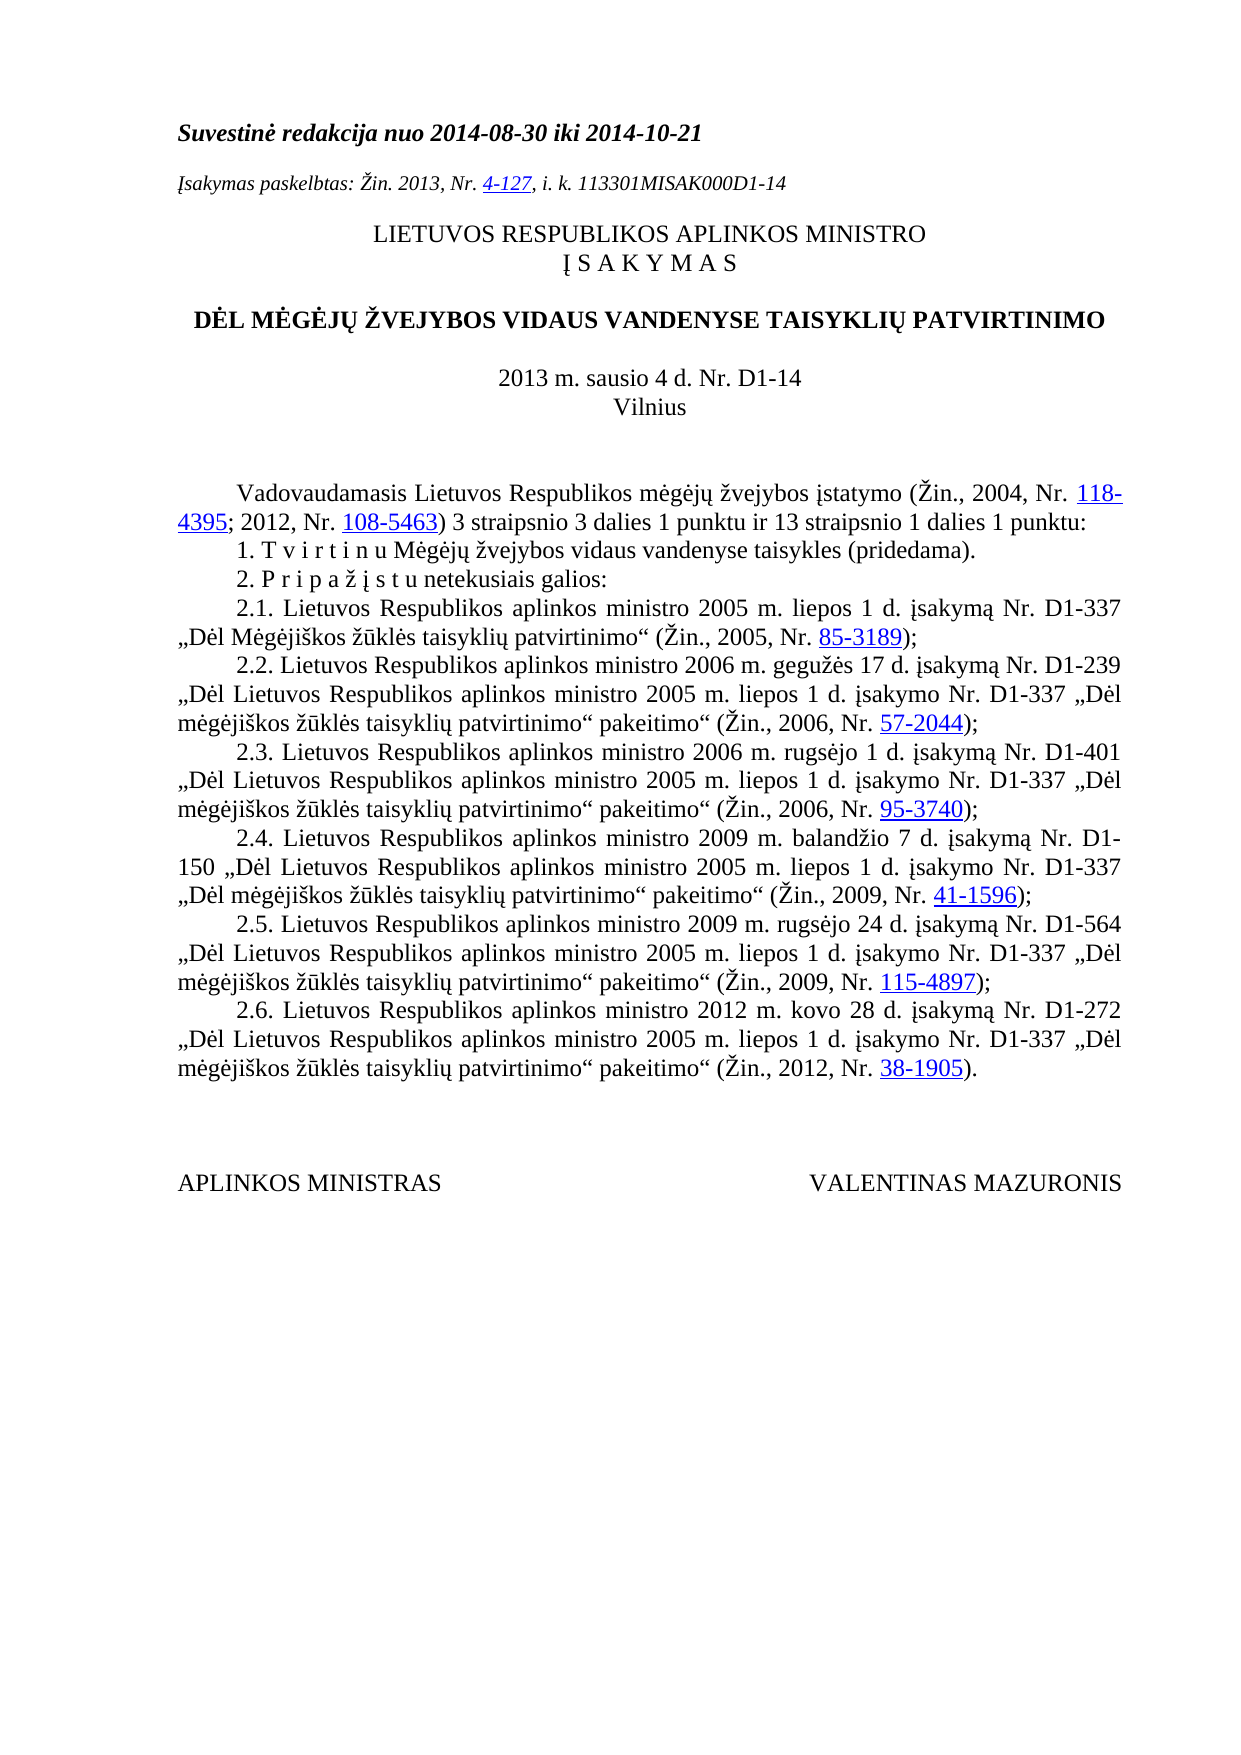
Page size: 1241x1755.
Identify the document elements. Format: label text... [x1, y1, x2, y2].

text Vilnius [177, 392, 1122, 420]
text Suvestinė redakcija nuo 2014-08-30 iki 2014-10-21 [177, 118, 1122, 147]
text LIETUVOS RESPUBLIKOS APLINKOS MINISTRO [177, 219, 1122, 248]
text 2.4. Lietuvos Respublikos aplinkos ministro 2009 m. balandžio 7 d. įsakymą Nr. D1-150 „Dėl Lietuvos Respublikos aplinkos ministro 2005 m. liepos 1 d. įsakymo Nr. D1-337 „Dėl mėgėjiškos žūklės taisyklių patvirtinimo“ pakeitimo“ (Žin., 2009, Nr. 41-1596); [177, 823, 1122, 909]
text 2.5. Lietuvos Respublikos aplinkos ministro 2009 m. rugsėjo 24 d. įsakymą Nr. D1-564 „Dėl Lietuvos Respublikos aplinkos ministro 2005 m. liepos 1 d. įsakymo Nr. D1-337 „Dėl mėgėjiškos žūklės taisyklių patvirtinimo“ pakeitimo“ (Žin., 2009, Nr. 115-4897); [177, 909, 1122, 995]
text Aplinkos ministras Valentinas Mazuronis [177, 1168, 1122, 1197]
text 2.1. Lietuvos Respublikos aplinkos ministro 2005 m. liepos 1 d. įsakymą Nr. D1-337 „Dėl Mėgėjiškos žūklės taisyklių patvirtinimo“ (Žin., 2005, Nr. 85-3189); [177, 593, 1122, 650]
text 2.3. Lietuvos Respublikos aplinkos ministro 2006 m. rugsėjo 1 d. įsakymą Nr. D1-401 „Dėl Lietuvos Respublikos aplinkos ministro 2005 m. liepos 1 d. įsakymo Nr. D1-337 „Dėl mėgėjiškos žūklės taisyklių patvirtinimo“ pakeitimo“ (Žin., 2006, Nr. 95-3740); [177, 737, 1122, 823]
text DĖL MĖGĖJŲ ŽVEJYBOS VIDAUS VANDENYSE TAISYKLIŲ PATVIRTINIMO [177, 305, 1122, 334]
text Įsakymas paskelbtas: Žin. 2013, Nr. 4-127, i. k. 113301MISAK000D1-14 [177, 171, 1122, 195]
text 2.2. Lietuvos Respublikos aplinkos ministro 2006 m. gegužės 17 d. įsakymą Nr. D1-239 „Dėl Lietuvos Respublikos aplinkos ministro 2005 m. liepos 1 d. įsakymo Nr. D1-337 „Dėl mėgėjiškos žūklės taisyklių patvirtinimo“ pakeitimo“ (Žin., 2006, Nr. 57-2044); [177, 650, 1122, 737]
text Į S A K Y M A S [177, 248, 1122, 277]
text 2013 m. sausio 4 d. Nr. D1-14 [177, 363, 1122, 392]
text 1. T v i r t i n u Mėgėjų žvejybos vidaus vandenyse taisykles (pridedama). [177, 535, 1122, 564]
text 2.6. Lietuvos Respublikos aplinkos ministro 2012 m. kovo 28 d. įsakymą Nr. D1-272 „Dėl Lietuvos Respublikos aplinkos ministro 2005 m. liepos 1 d. įsakymo Nr. D1-337 „Dėl mėgėjiškos žūklės taisyklių patvirtinimo“ pakeitimo“ (Žin., 2012, Nr. 38-1905). [177, 995, 1122, 1082]
text 2. P r i p a ž į s t u netekusiais galios: [177, 564, 1122, 593]
text Vadovaudamasis Lietuvos Respublikos mėgėjų žvejybos įstatymo (Žin., 2004, Nr. 118-4395; 2012, Nr. 108-5463) 3 straipsnio 3 dalies 1 punktu ir 13 straipsnio 1 dalies 1 punktu: [177, 478, 1122, 535]
